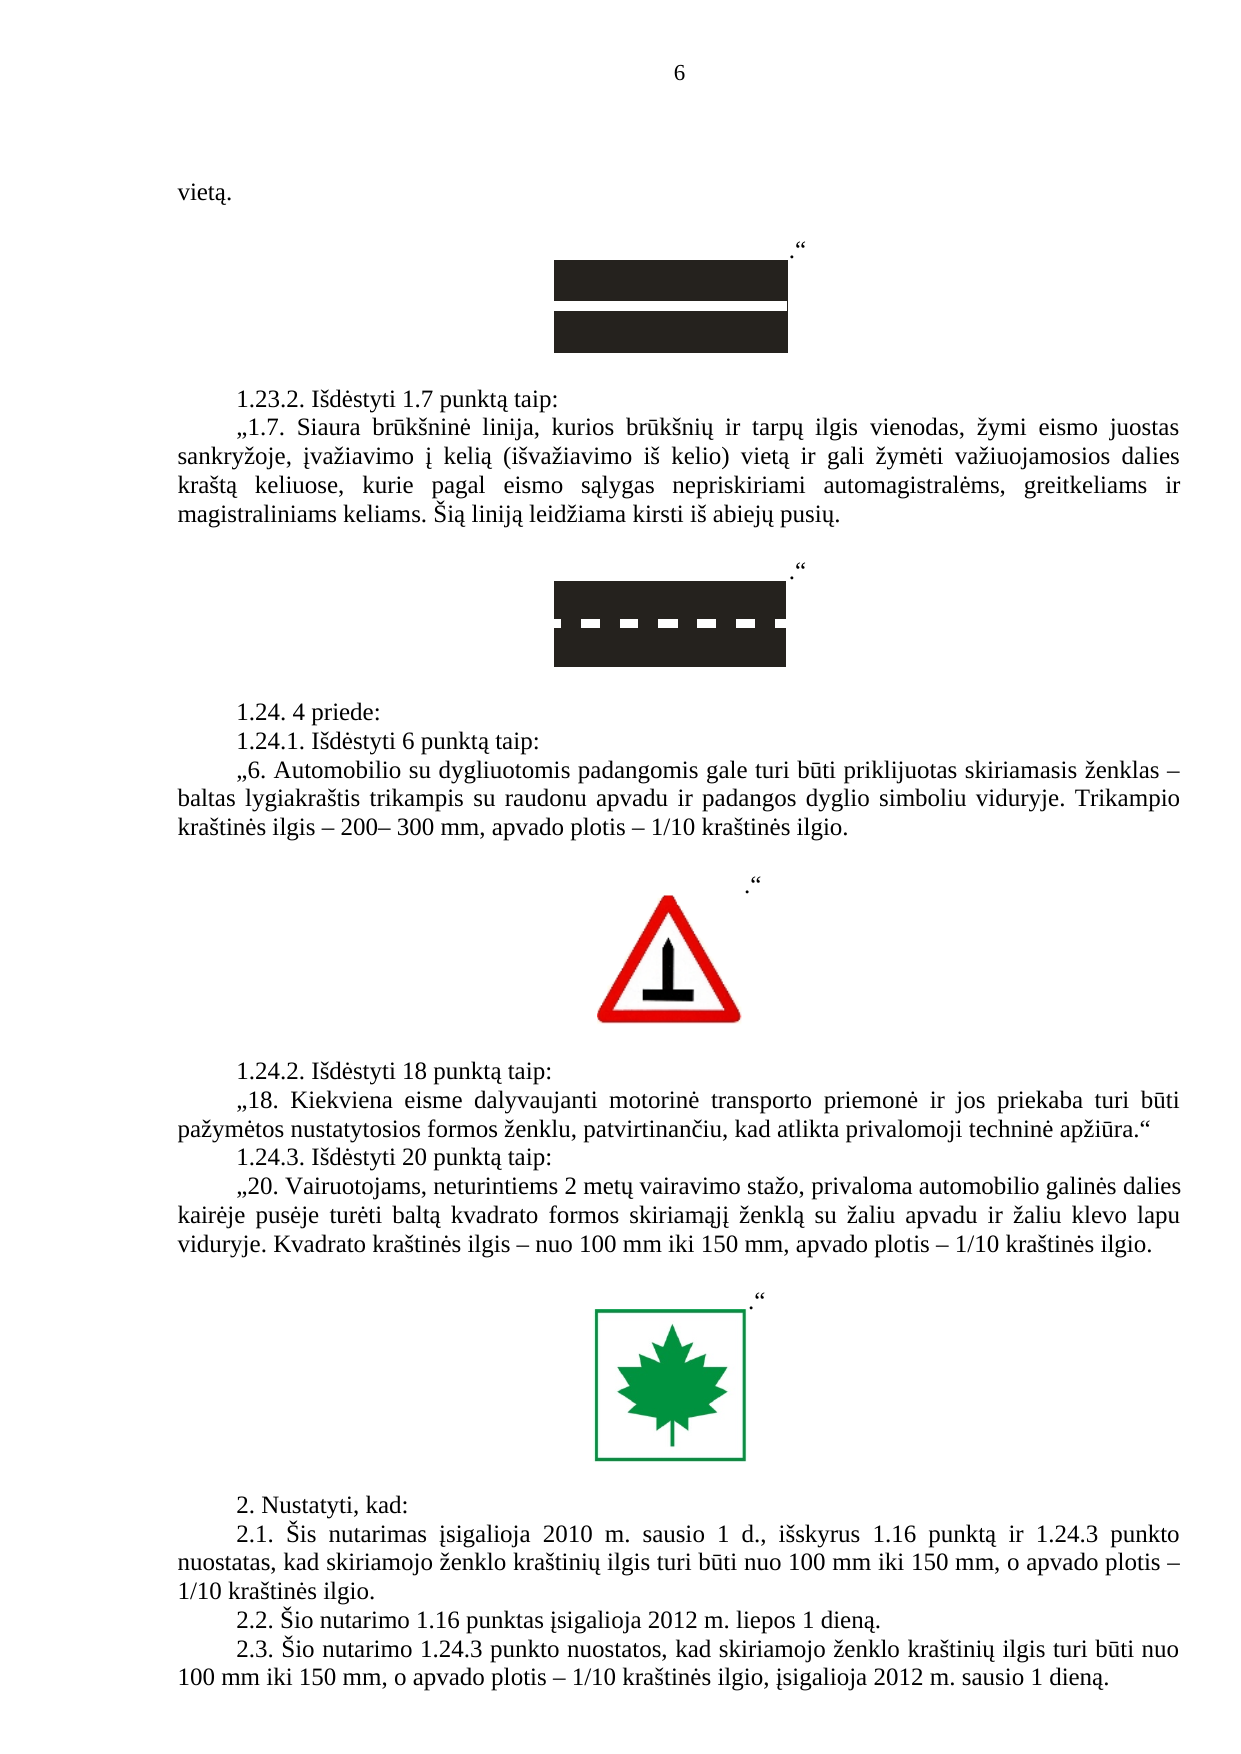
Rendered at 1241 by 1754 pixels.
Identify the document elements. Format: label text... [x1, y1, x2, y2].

text 1.24. 4 priede: [177, 697, 1181, 726]
text „20. Vairuotojams, neturintiems 2 metų vairavimo stažo, privaloma automobilio galinės dalies kairėje pusėje turėti baltą kvadrato formos skiriamąjį ženklą su žaliu apvadu ir žaliu klevo lapu viduryje. Kvadrato kraštinės ilgis – nuo 100 mm iki 150 mm, apvado plotis – 1/10 kraštinės ilgio. [177, 1171, 1181, 1257]
text 2.3. Šio nutarimo 1.24.3 punkto nuostatos, kad skiriamojo ženklo kraštinių ilgis turi būti nuo 100 mm iki 150 mm, o apvado plotis – 1/10 kraštinės ilgio, įsigalioja 2012 m. sausio 1 dieną. [177, 1634, 1181, 1691]
text (pav.).“ [177, 870, 1181, 1027]
text 2.1. Šis nutarimas įsigalioja 2010 m. sausio 1 d., išskyrus 1.16 punktą ir 1.24.3 punkto nuostatas, kad skiriamojo ženklo kraštinių ilgis turi būti nuo 100 mm iki 150 mm, o apvado plotis – 1/10 kraštinės ilgio. [177, 1519, 1181, 1605]
text 2.2. Šio nutarimo 1.16 punktas įsigalioja 2012 m. liepos 1 dieną. [177, 1605, 1181, 1634]
text „1.7. Siaura brūkšninė linija, kurios brūkšnių ir tarpų ilgis vienodas, žymi eismo juostas sankryžoje, įvažiavimo į kelią (išvažiavimo iš kelio) vietą ir gali žymėti važiuojamosios dalies kraštą keliuose, kurie pagal eismo sąlygas nepriskiriami automagistralėms, greitkeliams ir magistraliniams keliams. Šią liniją leidžiama kirsti iš abiejų pusių. [177, 412, 1181, 527]
text vietą. [177, 177, 1181, 206]
text 1.23.2. Išdėstyti 1.7 punktą taip: [177, 384, 1181, 412]
text „18. Kiekviena eisme dalyvaujanti motorinė transporto priemonė ir jos priekaba turi būti pažymėtos nustatytosios formos ženklu, patvirtinančiu, kad atlikta privalomoji techninė apžiūra.“ [177, 1085, 1181, 1142]
text „6. Automobilio su dygliuotomis padangomis gale turi būti priklijuotas skiriamasis ženklas – baltas lygiakraštis trikampis su raudonu apvadu ir padangos dyglio simboliu viduryje. Trikampio kraštinės ilgis – 200– 300 mm, apvado plotis – 1/10 kraštinės ilgio. [177, 755, 1181, 841]
text (pav.).“ [177, 556, 1181, 668]
text 1.24.3. Išdėstyti 20 punktą taip: [177, 1142, 1181, 1171]
text 1.24.1. Išdėstyti 6 punktą taip: [177, 726, 1181, 755]
text (pav.).“ [177, 235, 1181, 355]
text (pav.).“ [177, 1286, 1181, 1461]
text 1.24.2. Išdėstyti 18 punktą taip: [177, 1056, 1181, 1085]
text 2. Nustatyti, kad: [177, 1490, 1181, 1519]
